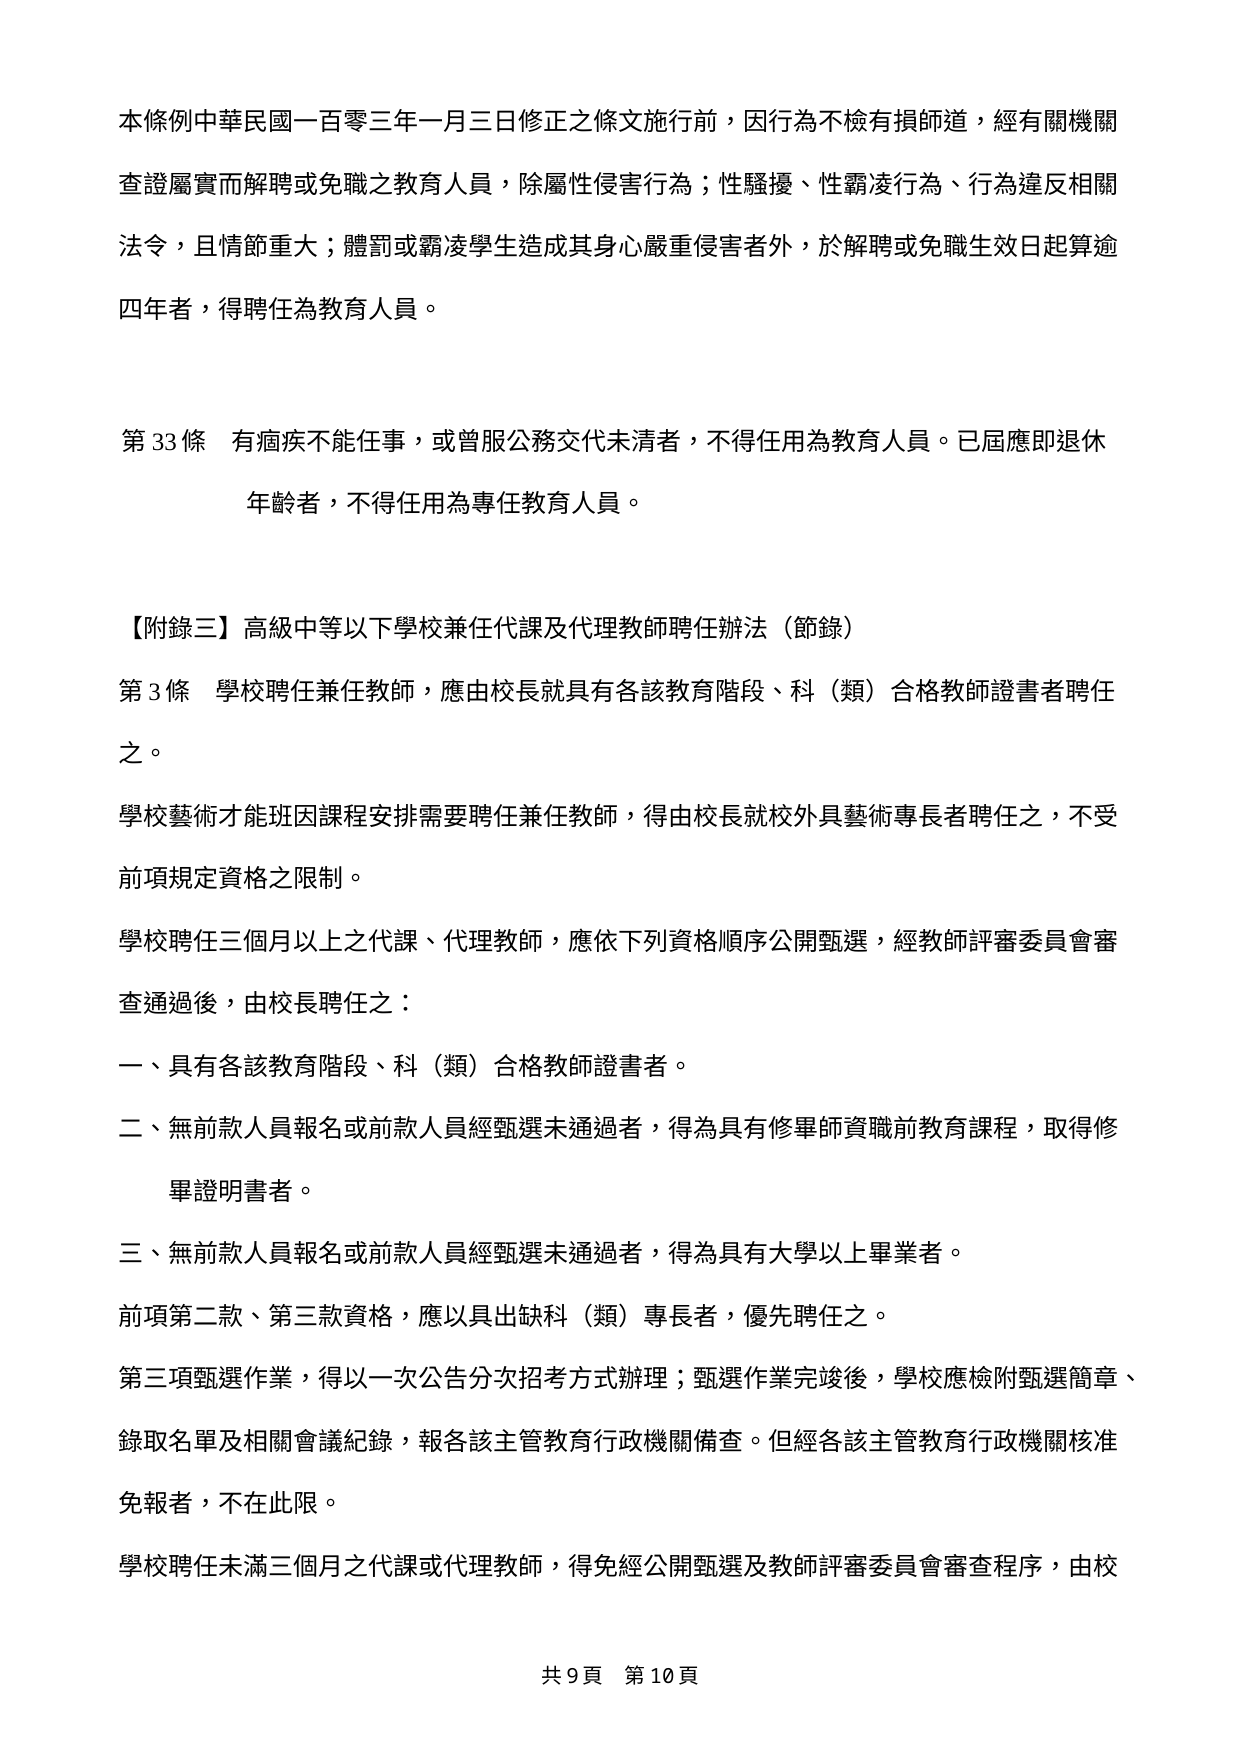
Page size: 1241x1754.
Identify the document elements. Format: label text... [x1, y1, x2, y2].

text 三、無前款人員報名或前款人員經甄選未通過者，得為具有大學以上畢業者。 [118, 1210, 1122, 1272]
text 一、具有各該教育階段、科（類）合格教師證書者。 [118, 1022, 1122, 1085]
text 前項第二款、第三款資格，應以具出缺科（類）專長者，優先聘任之。 [118, 1272, 1122, 1335]
text 第33條 有痼疾不能任事，或曾服公務交代未清者，不得任用為教育人員。已屆應即退休年齡者，不得任用為專任教育人員。 [122, 397, 1122, 522]
text 二、無前款人員報名或前款人員經甄選未通過者，得為具有修畢師資職前教育課程，取得修畢證明書者。 [118, 1085, 1122, 1210]
text 學校聘任未滿三個月之代課或代理教師，得免經公開甄選及教師評審委員會審查程序，由校 [118, 1522, 1122, 1585]
text 第3條 學校聘任兼任教師，應由校長就具有各該教育階段、科（類）合格教師證書者聘任之。 [118, 647, 1122, 772]
text 第三項甄選作業，得以一次公告分次招考方式辦理；甄選作業完竣後，學校應檢附甄選簡章、錄取名單及相關會議紀錄，報各該主管教育行政機關備查。但經各該主管教育行政機關核准免報者，不在此限。 [118, 1335, 1122, 1522]
text 學校藝術才能班因課程安排需要聘任兼任教師，得由校長就校外具藝術專長者聘任之，不受前項規定資格之限制。 [118, 772, 1122, 897]
text 本條例中華民國一百零三年一月三日修正之條文施行前，因行為不檢有損師道，經有關機關查證屬實而解聘或免職之教育人員，除屬性侵害行為；性騷擾、性霸凌行為、行為違反相關法令，且情節重大；體罰或霸凌學生造成其身心嚴重侵害者外，於解聘或免職生效日起算逾四年者，得聘任為教育人員。 [118, 78, 1122, 328]
text 【附錄三】高級中等以下學校兼任代課及代理教師聘任辦法（節錄） [118, 585, 1122, 647]
text 學校聘任三個月以上之代課、代理教師，應依下列資格順序公開甄選，經教師評審委員會審查通過後，由校長聘任之： [118, 897, 1122, 1022]
